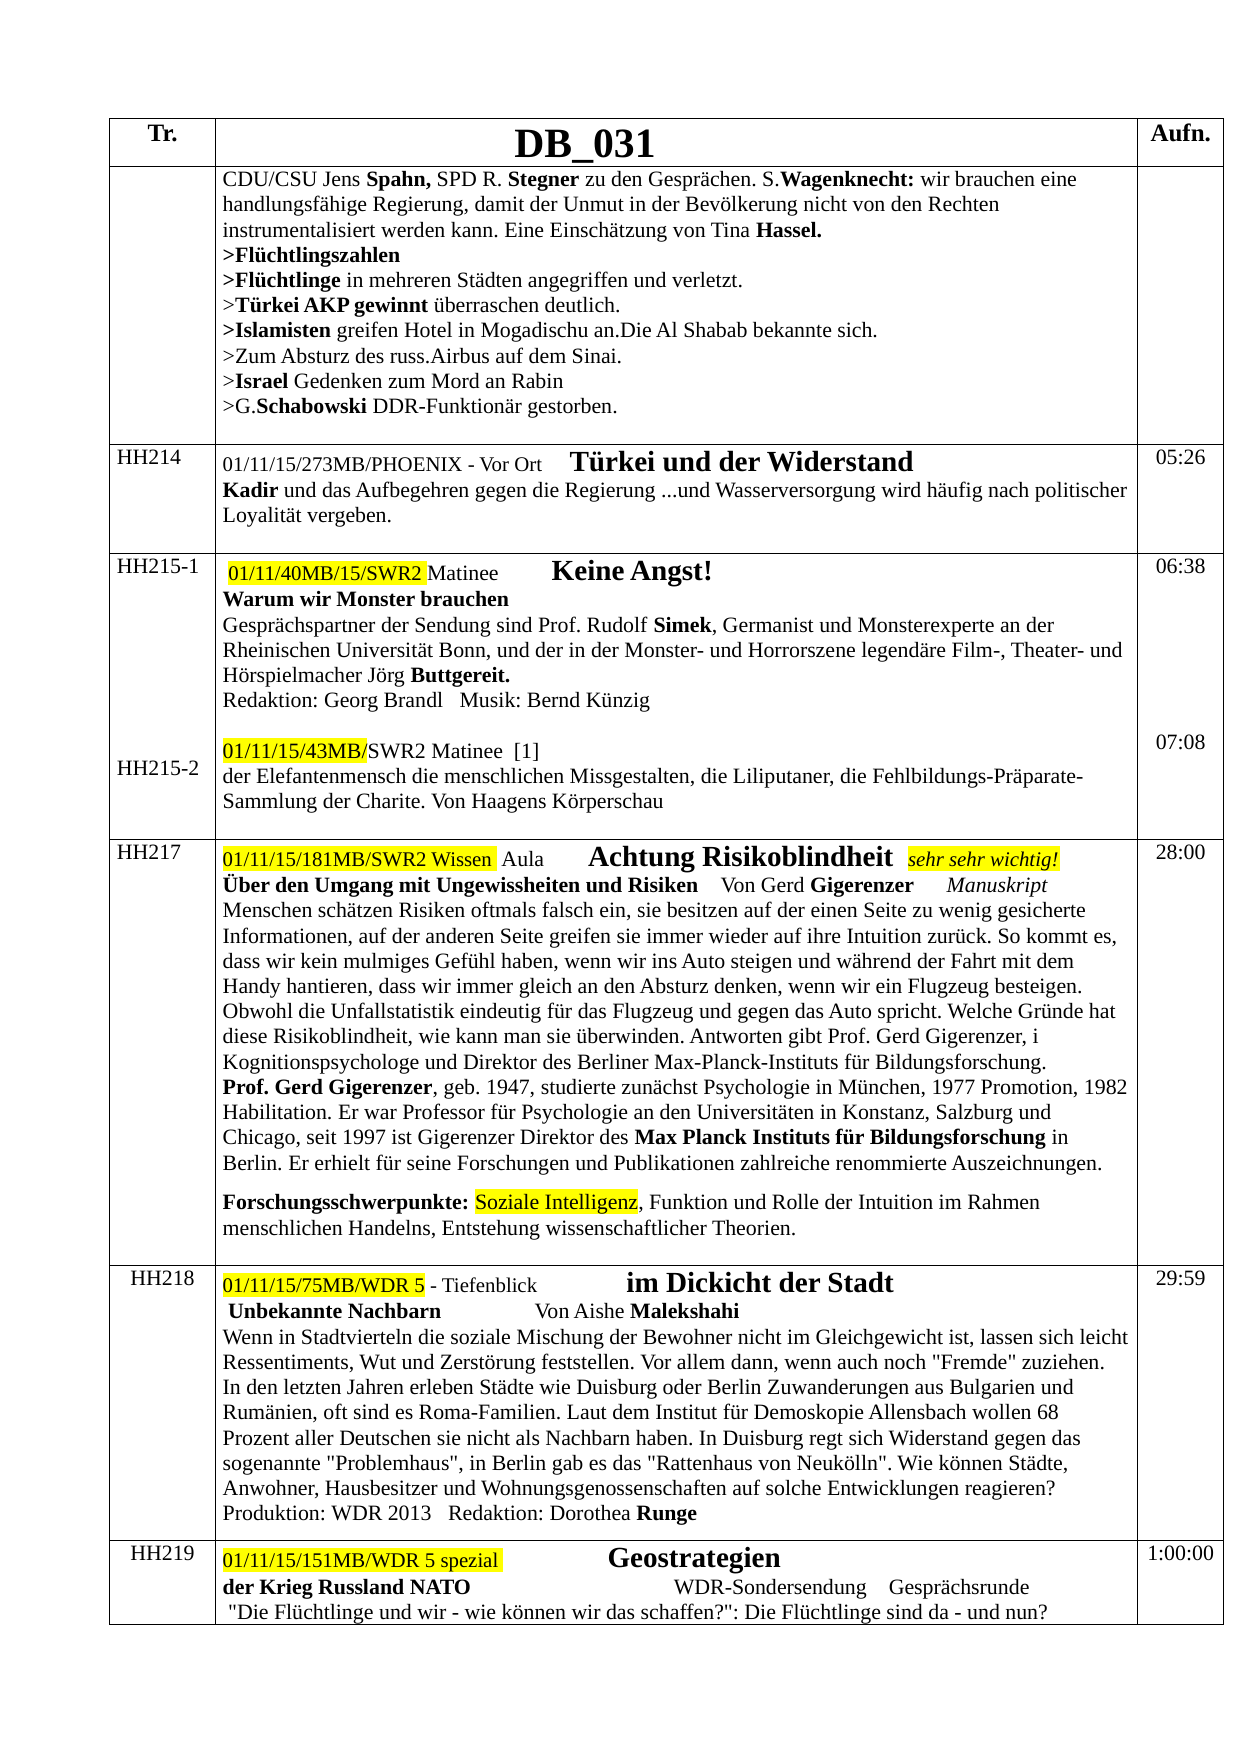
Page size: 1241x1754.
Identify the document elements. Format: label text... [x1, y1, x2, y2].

table_cell 05:26 [1138, 445, 1223, 553]
table_header DB_031 [216, 119, 1137, 166]
table_cell 01/11/15/75MB/WDR 5 - Tiefenblick im Dickicht der Stadt Unbekannte Nachbarn Von Aishe Malekshahi Wenn in Stadtvierteln die soziale Mischung der Bewohner nicht im Gleichgewicht ist, lassen sich leicht Ressentiments, Wut und Zerstörung feststellen. Vor allem dann, wenn auch noch "Fremde" zuziehen. In den letzten Jahren erleben Städte wie Duisburg oder Berlin Zuwanderungen aus Bulgarien und Rumänien, oft sind es Roma-Familien. Laut dem Institut für Demoskopie Allensbach wollen 68 Prozent aller Deutschen sie nicht als Nachbarn haben. In Duisburg regt sich Widerstand gegen das sogenannte "Problemhaus", in Berlin gab es das "Rattenhaus von Neukölln". Wie können Städte, Anwohner, Hausbesitzer und Wohnungsgenossenschaften auf solche Entwicklungen reagieren? Produktion: WDR 2013 Redaktion: Dorothea Runge [216, 1266, 1137, 1540]
table_cell 01/11/40MB/15/SWR2 Matinee Keine Angst! Warum wir Monster brauchen Gesprächspartner der Sendung sind Prof. Rudolf Simek, Germanist und Monsterexperte an der Rheinischen Universität Bonn, und der in der Monster- und Horrorszene legendäre Film-, Theater- und Hörspielmacher Jörg Buttgereit. Redaktion: Georg Brandl Musik: Bernd Künzig 01/11/15/43MB/SWR2 Matinee [1] der Elefantenmensch die menschlichen Missgestalten, die Liliputaner, die Fehlbildungs-Präparate- Sammlung der Charite. Von Haagens Körperschau [216, 554, 1137, 838]
table_header Aufn. [1138, 119, 1223, 166]
table_cell 01/11/15/181MB/SWR2 Wissen Aula Achtung Risikoblindheit sehr sehr wichtig! Über den Umgang mit Ungewissheiten und Risiken Von Gerd Gigerenzer Manuskript Menschen schätzen Risiken oftmals falsch ein, sie besitzen auf der einen Seite zu wenig gesicherte Informationen, auf der anderen Seite greifen sie immer wieder auf ihre Intuition zurück. So kommt es, dass wir kein mulmiges Gefühl haben, wenn wir ins Auto steigen und während der Fahrt mit dem Handy hantieren, dass wir immer gleich an den Absturz denken, wenn wir ein Flugzeug besteigen. Obwohl die Unfallstatistik eindeutig für das Flugzeug und gegen das Auto spricht. Welche Gründe hat diese Risikoblindheit, wie kann man sie überwinden. Antworten gibt Prof. Gerd Gigerenzer, i Kognitionspsychologe und Direktor des Berliner Max-Planck-Instituts für Bildungsforschung. Prof. Gerd Gigerenzer, geb. 1947, studierte zunächst Psychologie in München, 1977 Promotion, 1982 Habilitation. Er war Professor für Psychologie an den Universitäten in Konstanz, Salzburg und Chicago, seit 1997 ist Gigerenzer Direktor des Max Planck Instituts für Bildungsforschung in Berlin. Er erhielt für seine Forschungen und Publikationen zahlreiche renommierte Auszeichnungen. Forschungsschwerpunkte: Soziale Intelligenz, Funktion und Rolle der Intuition im Rahmen menschlichen Handelns, Entstehung wissenschaftlicher Theorien. [216, 840, 1137, 1265]
table_cell 06:38 07:08 [1138, 554, 1223, 838]
table_cell HH219 [110, 1541, 215, 1624]
table_cell HH215-1 HH215-2 [110, 554, 215, 838]
table_cell HH217 [110, 840, 215, 1265]
table_cell HH218 [110, 1266, 215, 1540]
table_cell 1:00:00 [1138, 1541, 1223, 1624]
table_cell 01/11/15/273MB/PHOENIX - Vor Ort Türkei und der Widerstand Kadir und das Aufbegehren gegen die Regierung ...und Wasserversorgung wird häufig nach politischer Loyalität vergeben. [216, 445, 1137, 553]
table_cell 01/11/15/151MB/WDR 5 spezial Geostrategien der Krieg Russland NATO WDR-Sondersendung Gesprächsrunde "Die Flüchtlinge und wir - wie können wir das schaffen?": Die Flüchtlinge sind da - und nun? [216, 1541, 1137, 1624]
table_cell [110, 167, 215, 443]
table_cell 29:59 [1138, 1266, 1223, 1540]
table_cell 28:00 [1138, 840, 1223, 1265]
table_cell [1138, 167, 1223, 443]
table_cell CDU/CSU Jens Spahn, SPD R. Stegner zu den Gesprächen. S.Wagenknecht: wir brauchen eine handlungsfähige Regierung, damit der Unmut in der Bevölkerung nicht von den Rechten instrumentalisiert werden kann. Eine Einschätzung von Tina Hassel. >Flüchtlingszahlen >Flüchtlinge in mehreren Städten angegriffen und verletzt. >Türkei AKP gewinnt überraschen deutlich. >Islamisten greifen Hotel in Mogadischu an.Die Al Shabab bekannte sich. >Zum Absturz des russ.Airbus auf dem Sinai. >Israel Gedenken zum Mord an Rabin >G.Schabowski DDR-Funktionär gestorben. [216, 167, 1137, 443]
table_cell HH214 [110, 445, 215, 553]
table_header Tr. [110, 119, 215, 166]
